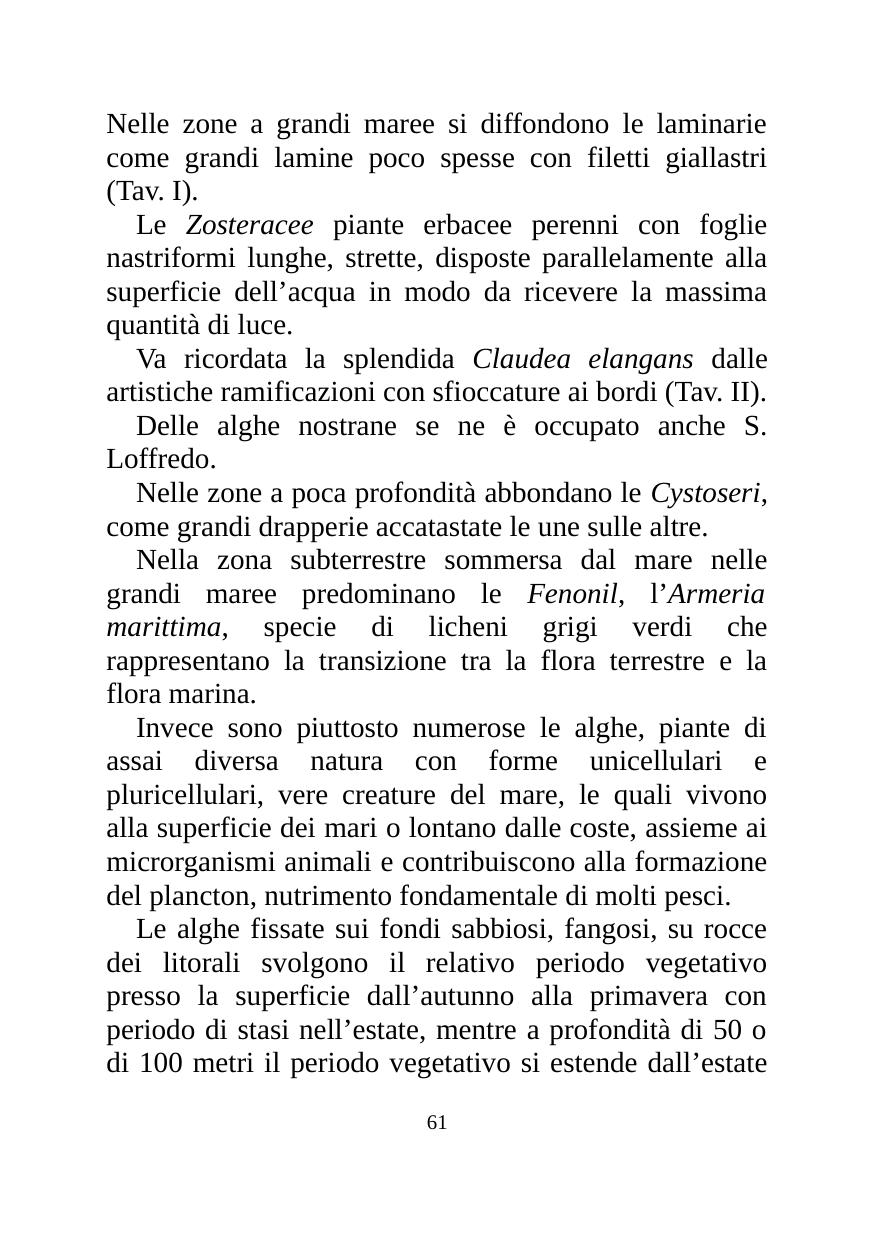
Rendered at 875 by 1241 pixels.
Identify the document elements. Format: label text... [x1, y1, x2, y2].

text Nelle zone a grandi maree si diffondono le laminarie come grandi lamine poco spesse con filetti giallastri (Tav. I). [106, 106, 768, 207]
text Invece sono piuttosto numerose le alghe, piante di assai diversa natura con forme unicellulari e pluricellulari, vere creature del mare, le quali vivono alla superficie dei mari o lontano dalle coste, assieme ai microrganismi animali e contribuiscono alla formazione del plancton, nutrimento fondamentale di molti pesci. [106, 710, 768, 911]
text Delle alghe nostrane se ne è occupato anche S. Loffredo. [106, 408, 768, 475]
text Nella zona subterrestre sommersa dal mare nelle grandi maree predominano le Fenonil, l’Armeria marittima, specie di licheni grigi verdi che rappresentano la transizione tra la flora terrestre e la flora marina. [106, 542, 768, 710]
text Nelle zone a poca profondità abbondano le Cystoseri, come grandi drapperie accatastate le une sulle altre. [106, 475, 768, 542]
text Le Zosteracee piante erbacee perenni con foglie nastriformi lunghe, strette, disposte parallelamente alla superficie dell’acqua in modo da ricevere la massima quantità di luce. [106, 207, 768, 341]
text Le alghe fissate sui fondi sabbiosi, fangosi, su rocce dei litorali svolgono il relativo periodo vegetativo presso la superficie dall’autunno alla primavera con periodo di stasi nell’estate, mentre a profondità di 50 o di 100 metri il periodo vegetativo si estende dall’estate [106, 911, 768, 1079]
text Va ricordata la splendida Claudea elangans dalle artistiche ramificazioni con sfioccature ai bordi (Tav. II). [106, 341, 768, 408]
